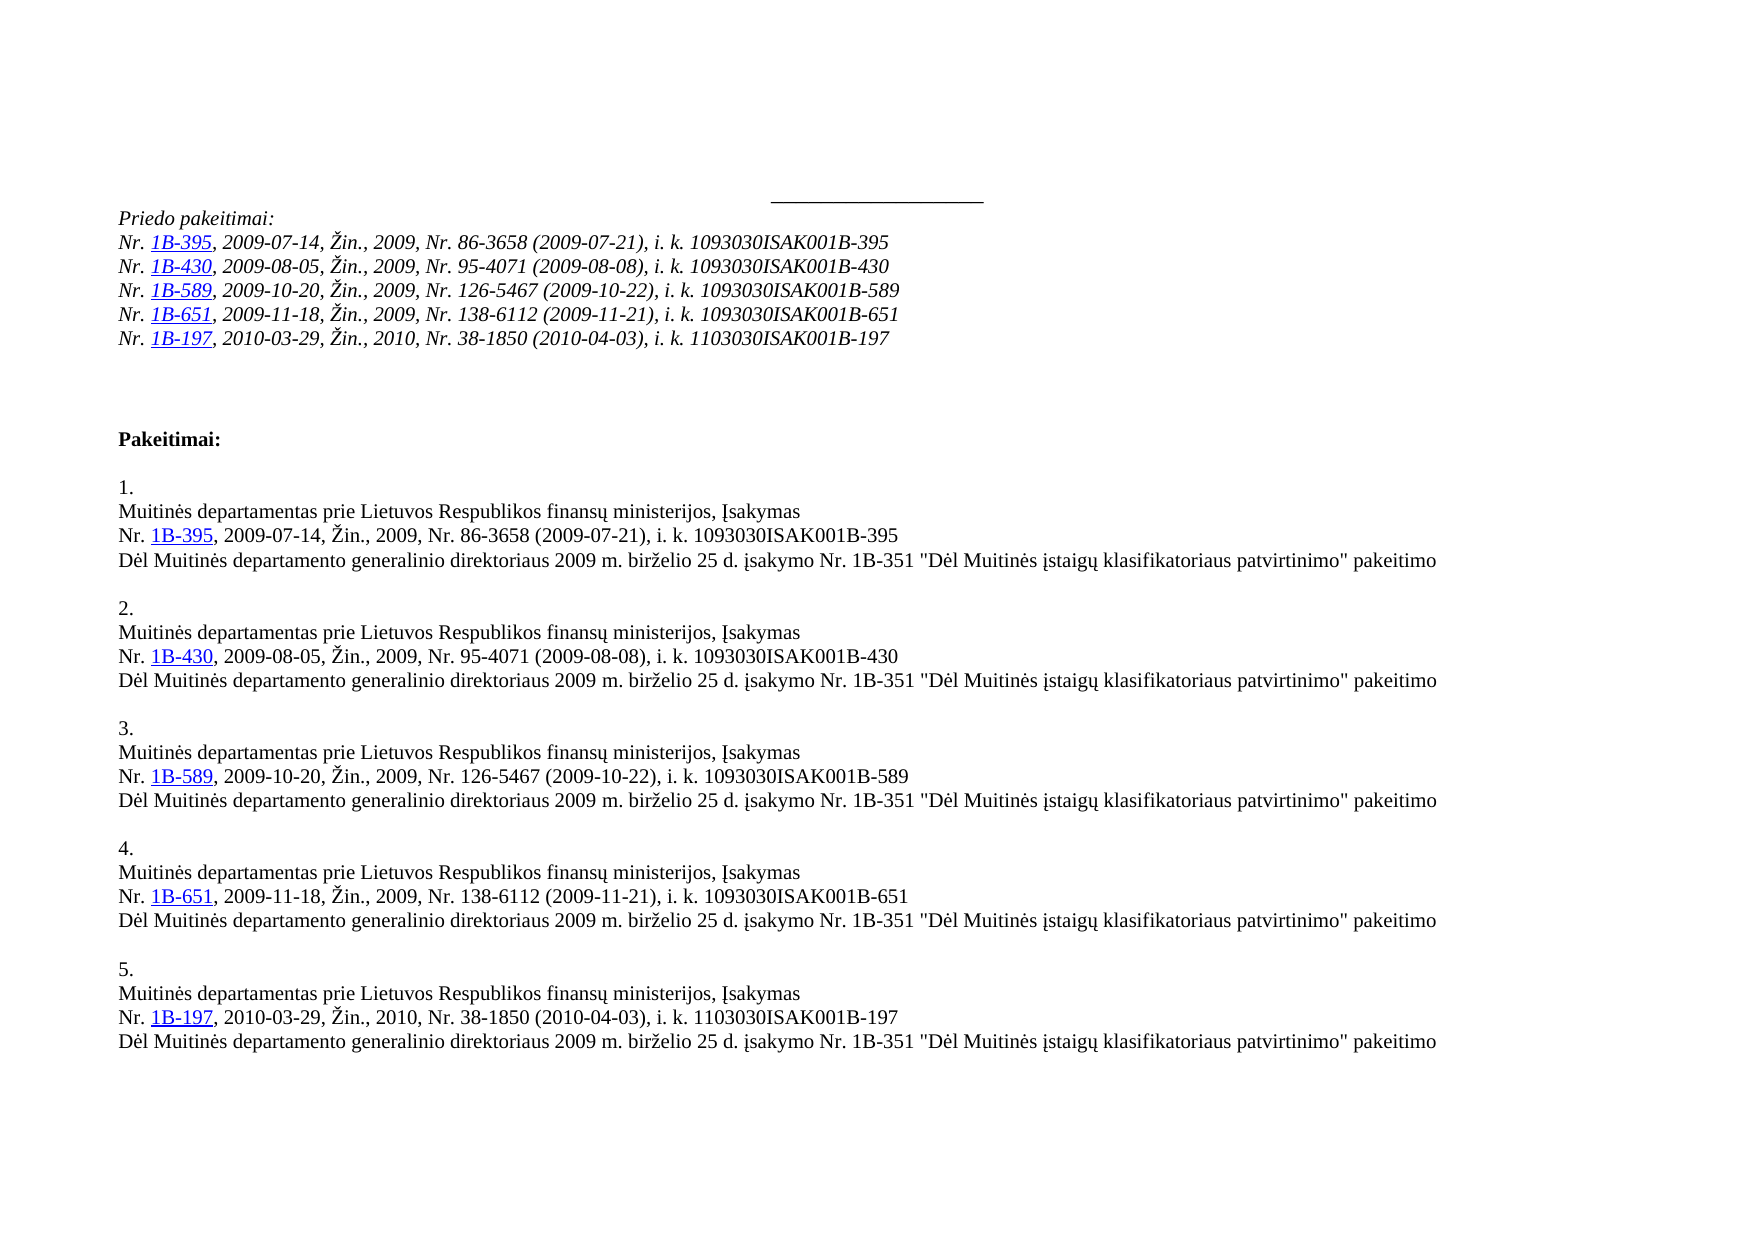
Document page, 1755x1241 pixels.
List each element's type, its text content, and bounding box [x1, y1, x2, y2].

text Dėl Muitinės departamento generalinio direktoriaus 2009 m. birželio 25 d. įsakymo Nr. 1B-351 "Dėl Muitinės įstaigų klasifikatoriaus patvirtinimo" pakeitimo [118, 908, 1636, 932]
text Pakeitimai: [118, 427, 1636, 451]
text Muitinės departamentas prie Lietuvos Respublikos finansų ministerijos, Įsakymas [118, 860, 1636, 884]
text Nr. 1B-589, 2009-10-20, Žin., 2009, Nr. 126-5467 (2009-10-22), i. k. 1093030ISAK001B-589 [118, 764, 1636, 788]
text Dėl Muitinės departamento generalinio direktoriaus 2009 m. birželio 25 d. įsakymo Nr. 1B-351 "Dėl Muitinės įstaigų klasifikatoriaus patvirtinimo" pakeitimo [118, 1029, 1636, 1053]
text Nr. 1B-197, 2010-03-29, Žin., 2010, Nr. 38-1850 (2010-04-03), i. k. 1103030ISAK001B-197 [118, 1005, 1636, 1029]
text 4. [118, 836, 1636, 860]
text Dėl Muitinės departamento generalinio direktoriaus 2009 m. birželio 25 d. įsakymo Nr. 1B-351 "Dėl Muitinės įstaigų klasifikatoriaus patvirtinimo" pakeitimo [118, 668, 1636, 692]
text _________________ [118, 177, 1636, 206]
text Nr. 1B-589, 2009-10-20, Žin., 2009, Nr. 126-5467 (2009-10-22), i. k. 1093030ISAK001B-589 [118, 278, 1636, 302]
text Nr. 1B-430, 2009-08-05, Žin., 2009, Nr. 95-4071 (2009-08-08), i. k. 1093030ISAK001B-430 [118, 644, 1636, 668]
text Priedo pakeitimai: [118, 206, 1636, 230]
text 5. [118, 957, 1636, 981]
text Nr. 1B-395, 2009-07-14, Žin., 2009, Nr. 86-3658 (2009-07-21), i. k. 1093030ISAK001B-395 [118, 230, 1636, 254]
text 2. [118, 596, 1636, 620]
text 3. [118, 716, 1636, 740]
text 1. [118, 475, 1636, 499]
text Dėl Muitinės departamento generalinio direktoriaus 2009 m. birželio 25 d. įsakymo Nr. 1B-351 "Dėl Muitinės įstaigų klasifikatoriaus patvirtinimo" pakeitimo [118, 788, 1636, 812]
text Nr. 1B-395, 2009-07-14, Žin., 2009, Nr. 86-3658 (2009-07-21), i. k. 1093030ISAK001B-395 [118, 523, 1636, 547]
text Dėl Muitinės departamento generalinio direktoriaus 2009 m. birželio 25 d. įsakymo Nr. 1B-351 "Dėl Muitinės įstaigų klasifikatoriaus patvirtinimo" pakeitimo [118, 547, 1636, 572]
text Muitinės departamentas prie Lietuvos Respublikos finansų ministerijos, Įsakymas [118, 740, 1636, 764]
text Muitinės departamentas prie Lietuvos Respublikos finansų ministerijos, Įsakymas [118, 981, 1636, 1005]
text Muitinės departamentas prie Lietuvos Respublikos finansų ministerijos, Įsakymas [118, 499, 1636, 523]
text Muitinės departamentas prie Lietuvos Respublikos finansų ministerijos, Įsakymas [118, 620, 1636, 644]
text Nr. 1B-651, 2009-11-18, Žin., 2009, Nr. 138-6112 (2009-11-21), i. k. 1093030ISAK001B-651 [118, 884, 1636, 908]
text Nr. 1B-430, 2009-08-05, Žin., 2009, Nr. 95-4071 (2009-08-08), i. k. 1093030ISAK001B-430 [118, 254, 1636, 278]
text Nr. 1B-651, 2009-11-18, Žin., 2009, Nr. 138-6112 (2009-11-21), i. k. 1093030ISAK001B-651 [118, 302, 1636, 326]
text Nr. 1B-197, 2010-03-29, Žin., 2010, Nr. 38-1850 (2010-04-03), i. k. 1103030ISAK001B-197 [118, 326, 1636, 350]
